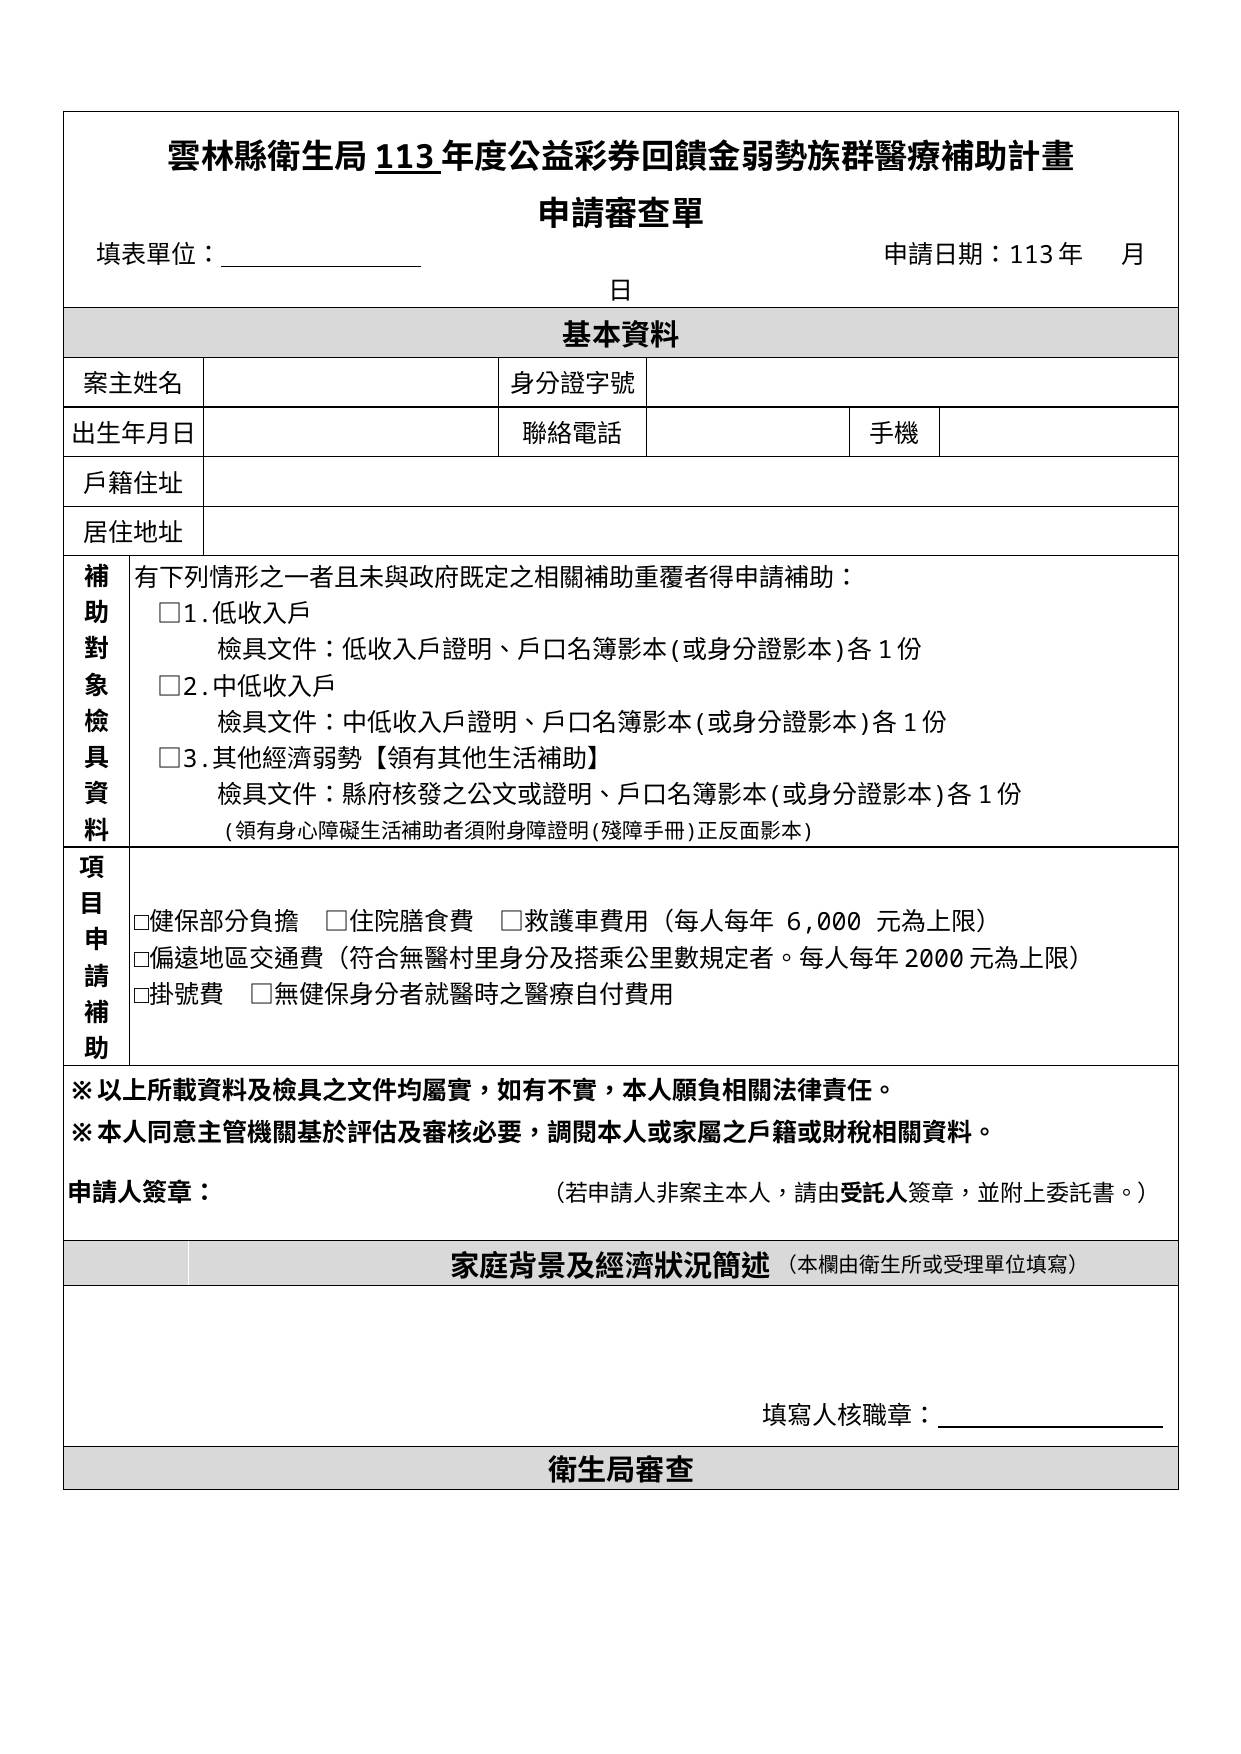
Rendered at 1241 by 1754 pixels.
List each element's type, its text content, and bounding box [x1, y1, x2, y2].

table_cell 身分證字號 [499, 358, 646, 406]
table_cell [204, 507, 1178, 555]
table_cell （本欄由衛生所或受理單位填寫） [773, 1241, 1178, 1285]
table_cell 有下列情形之一者且未與政府既定之相關補助重覆者得申請補助： □1.低收入戶 檢具文件：低收入戶證明、戶口名簿影本(或身分證影本)各1份 □2.中低收入戶 檢具文件：中低收入戶證明、戶口名簿影本(或身分證影本)各1份 □3.其他經濟弱勢【領有其他生活補助】 檢具文件：縣府核發之公文或證明、戶口名簿影本(或身分證影本)各1份 (領有身心障礙生活補助者須附身障證明(殘障手冊)正反面影本) [130, 556, 1178, 846]
table_cell [940, 408, 1178, 456]
table_cell 衛生局審查 [64, 1447, 1178, 1489]
table_cell 案主姓名 [64, 358, 203, 406]
table_cell 手機 [850, 408, 939, 456]
table_cell □健保部分負擔 □住院膳食費 □救護車費用（每人每年 6,000 元為上限） □偏遠地區交通費（符合無醫村里身分及搭乘公里數規定者。每人每年2000元為上限） □掛號費 □無健保身分者就醫時之醫療自付費用 [130, 848, 1178, 1065]
table_cell [647, 408, 849, 456]
table_header 雲林縣衛生局113年度公益彩券回饋金弱勢族群醫療補助計畫 申請審查單 填表單位： 申請日期：113年 月 日 [64, 112, 1178, 307]
table_cell [204, 358, 498, 406]
table_cell 戶籍住址 [64, 457, 203, 506]
table_cell 項目 申請補助 [64, 848, 129, 1065]
table_cell [64, 1241, 188, 1285]
table_cell 補助對象檢具資料 [64, 556, 129, 846]
table_cell 基本資料 [64, 308, 1178, 357]
table_cell [204, 457, 1178, 506]
table_cell 聯絡電話 [499, 408, 646, 456]
table_cell [204, 408, 498, 456]
table_cell 填寫人核職章： [64, 1286, 1178, 1446]
table_cell 家庭背景及經濟狀況簡述 [189, 1241, 773, 1285]
table_cell [647, 358, 1178, 406]
table_cell 出生年月日 [64, 408, 203, 456]
table_cell 居住地址 [64, 507, 203, 555]
table_cell ※以上所載資料及檢具之文件均屬實，如有不實，本人願負相關法律責任。 ※本人同意主管機關基於評估及審核必要，調閱本人或家屬之戶籍或財稅相關資料。 申請人簽章： （若申請人非案主本人，請由受託人簽章，並附上委託書。） [64, 1066, 1178, 1240]
